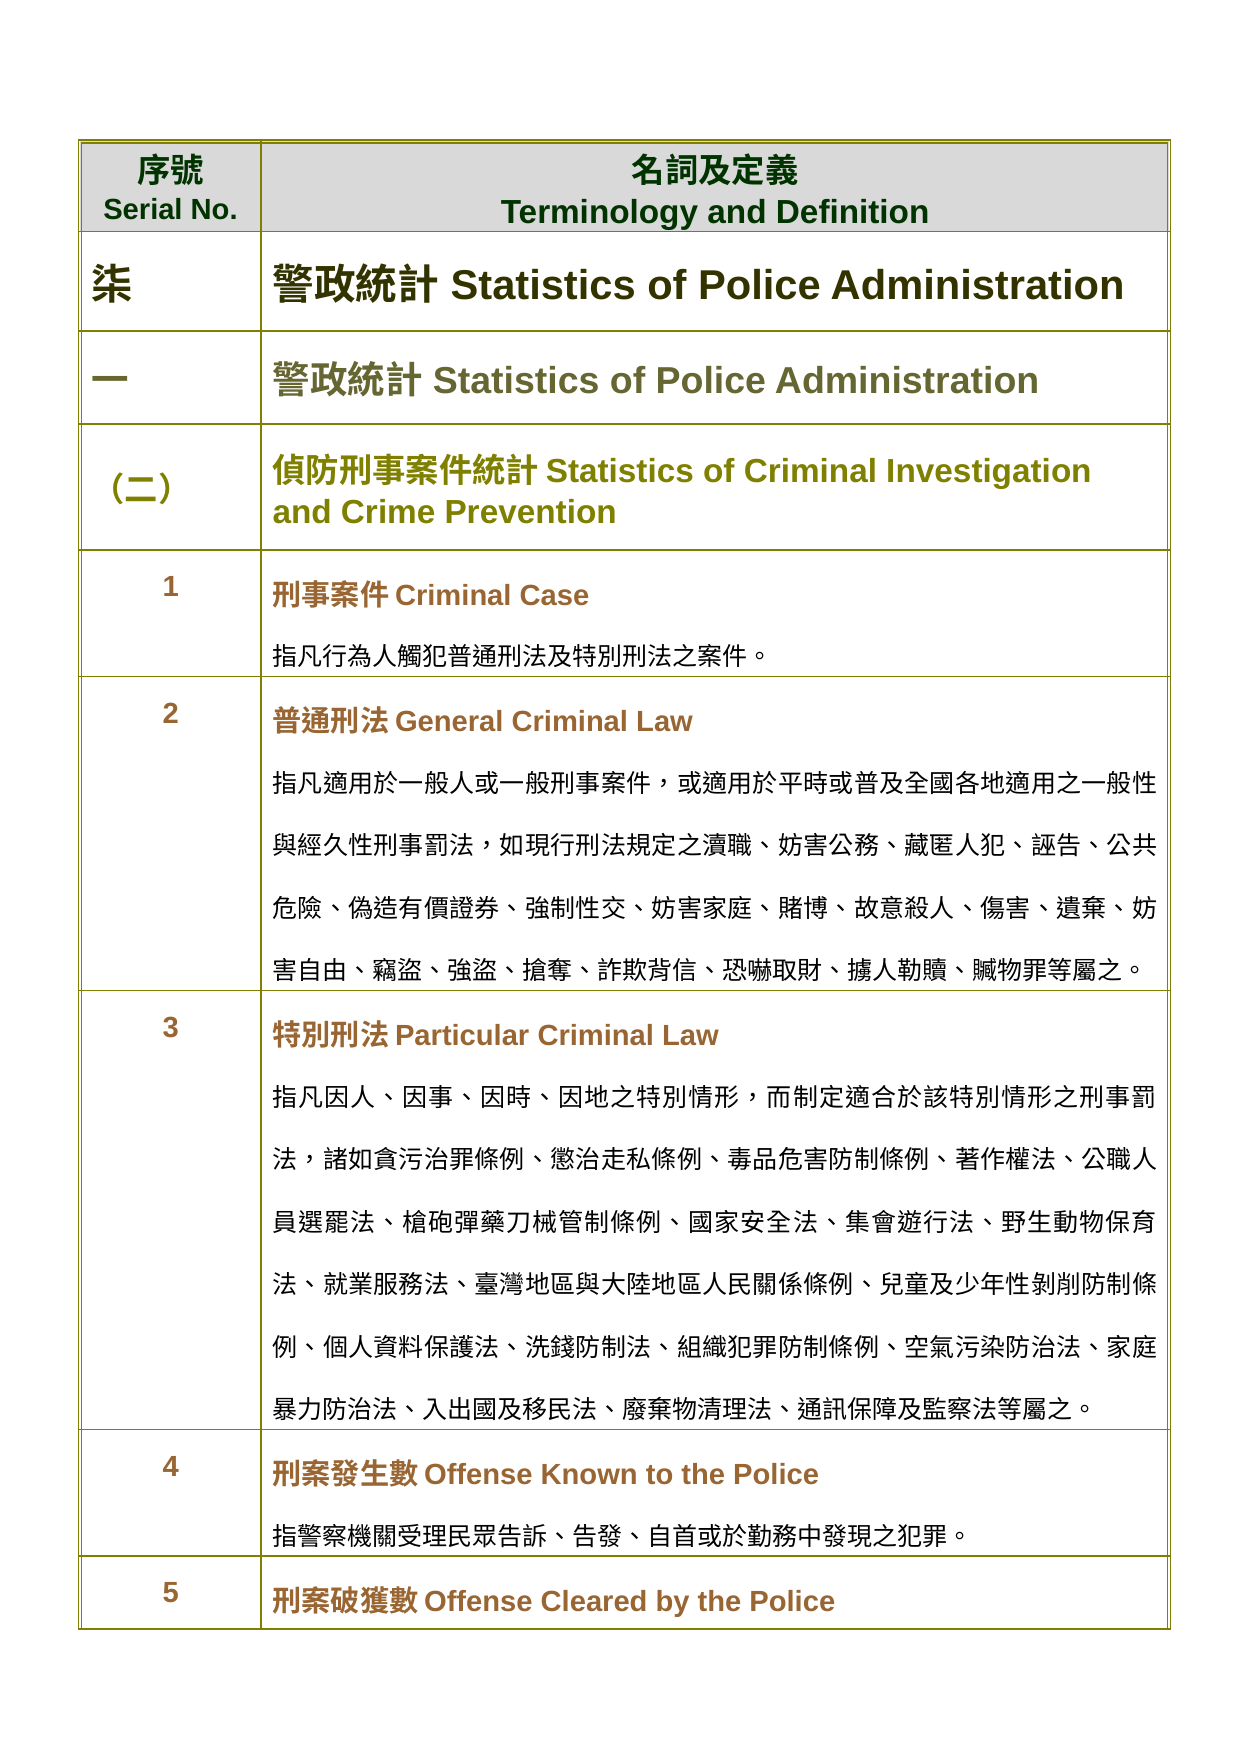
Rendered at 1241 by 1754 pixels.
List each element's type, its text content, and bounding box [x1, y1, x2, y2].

table_cell 刑案發生數Offense Known to the Police 指警察機關受理民眾告訴、告發、自首或於勤務中發現之犯罪。 [262, 1430, 1167, 1555]
table_cell 2 [82, 677, 260, 989]
table_cell 特別刑法Particular Criminal Law 指凡因人、因事、因時、因地之特別情形，而制定適合於該特別情形之刑事罰法，諸如貪污治罪條例、懲治走私條例、毒品危害防制條例、著作權法、公職人員選罷法、槍砲彈藥刀械管制條例、國家安全法、集會遊行法、野生動物保育法、就業服務法、臺灣地區與大陸地區人民關係條例、兒童及少年性剝削防制條例、個人資料保護法、洗錢防制法、組織犯罪防制條例、空氣污染防治法、家庭暴力防治法、入出國及移民法、廢棄物清理法、通訊保障及監察法等屬之。 [262, 991, 1167, 1429]
table_cell 警政統計 Statistics of Police Administration [262, 232, 1167, 330]
table_cell 刑案破獲數Offense Cleared by the Police [262, 1557, 1167, 1628]
table_cell 普通刑法General Criminal Law 指凡適用於一般人或一般刑事案件，或適用於平時或普及全國各地適用之一般性與經久性刑事罰法，如現行刑法規定之瀆職、妨害公務、藏匿人犯、誣告、公共危險、偽造有價證券、強制性交、妨害家庭、賭博、故意殺人、傷害、遺棄、妨害自由、竊盜、強盜、搶奪、詐欺背信、恐嚇取財、擄人勒贖、贓物罪等屬之。 [262, 677, 1167, 989]
table_cell 一 [82, 332, 260, 423]
table_cell 1 [82, 551, 260, 676]
table_header 序號 Serial No. [82, 144, 260, 231]
table_cell 警政統計 Statistics of Police Administration [262, 332, 1167, 423]
table_cell 刑事案件Criminal Case 指凡行為人觸犯普通刑法及特別刑法之案件。 [262, 551, 1167, 676]
table_cell （二） [82, 425, 260, 549]
table_cell 4 [82, 1430, 260, 1555]
table_header 名詞及定義 Terminology and Definition [262, 144, 1167, 231]
table_cell 3 [82, 991, 260, 1429]
table_cell 5 [82, 1557, 260, 1628]
table_cell 偵防刑事案件統計Statistics of Criminal Investigation and Crime Prevention [262, 425, 1167, 549]
table_cell 柒 [82, 232, 260, 330]
